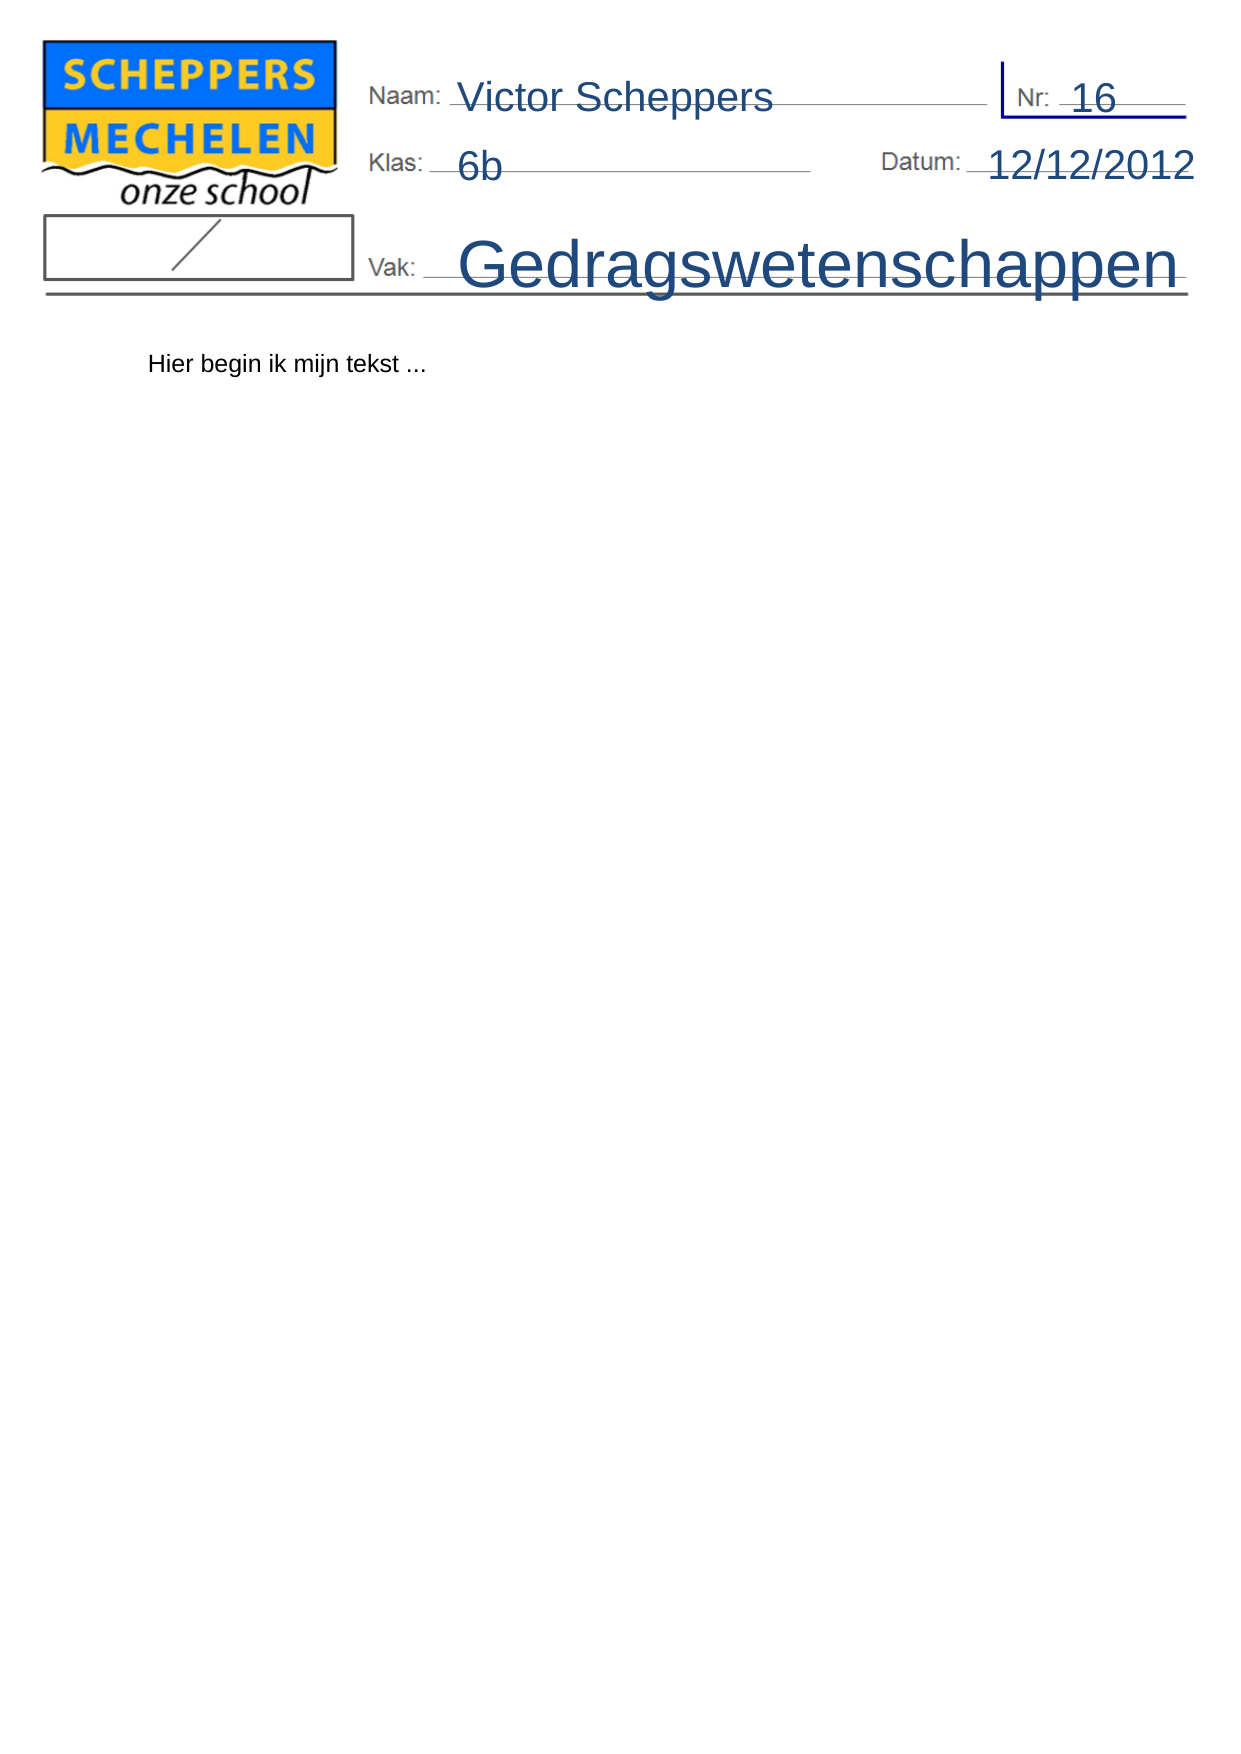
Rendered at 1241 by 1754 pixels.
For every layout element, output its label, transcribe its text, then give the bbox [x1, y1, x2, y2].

text 6b [457, 141, 803, 189]
text Victor Scheppers [457, 73, 980, 121]
text 12/12/2012 [987, 140, 1212, 188]
text Hier begin ik mijn tekst ... [148, 349, 1092, 378]
text 16 [1070, 73, 1124, 121]
text Gedragswetenschappen [457, 225, 1180, 301]
picture [38, 36, 1195, 301]
